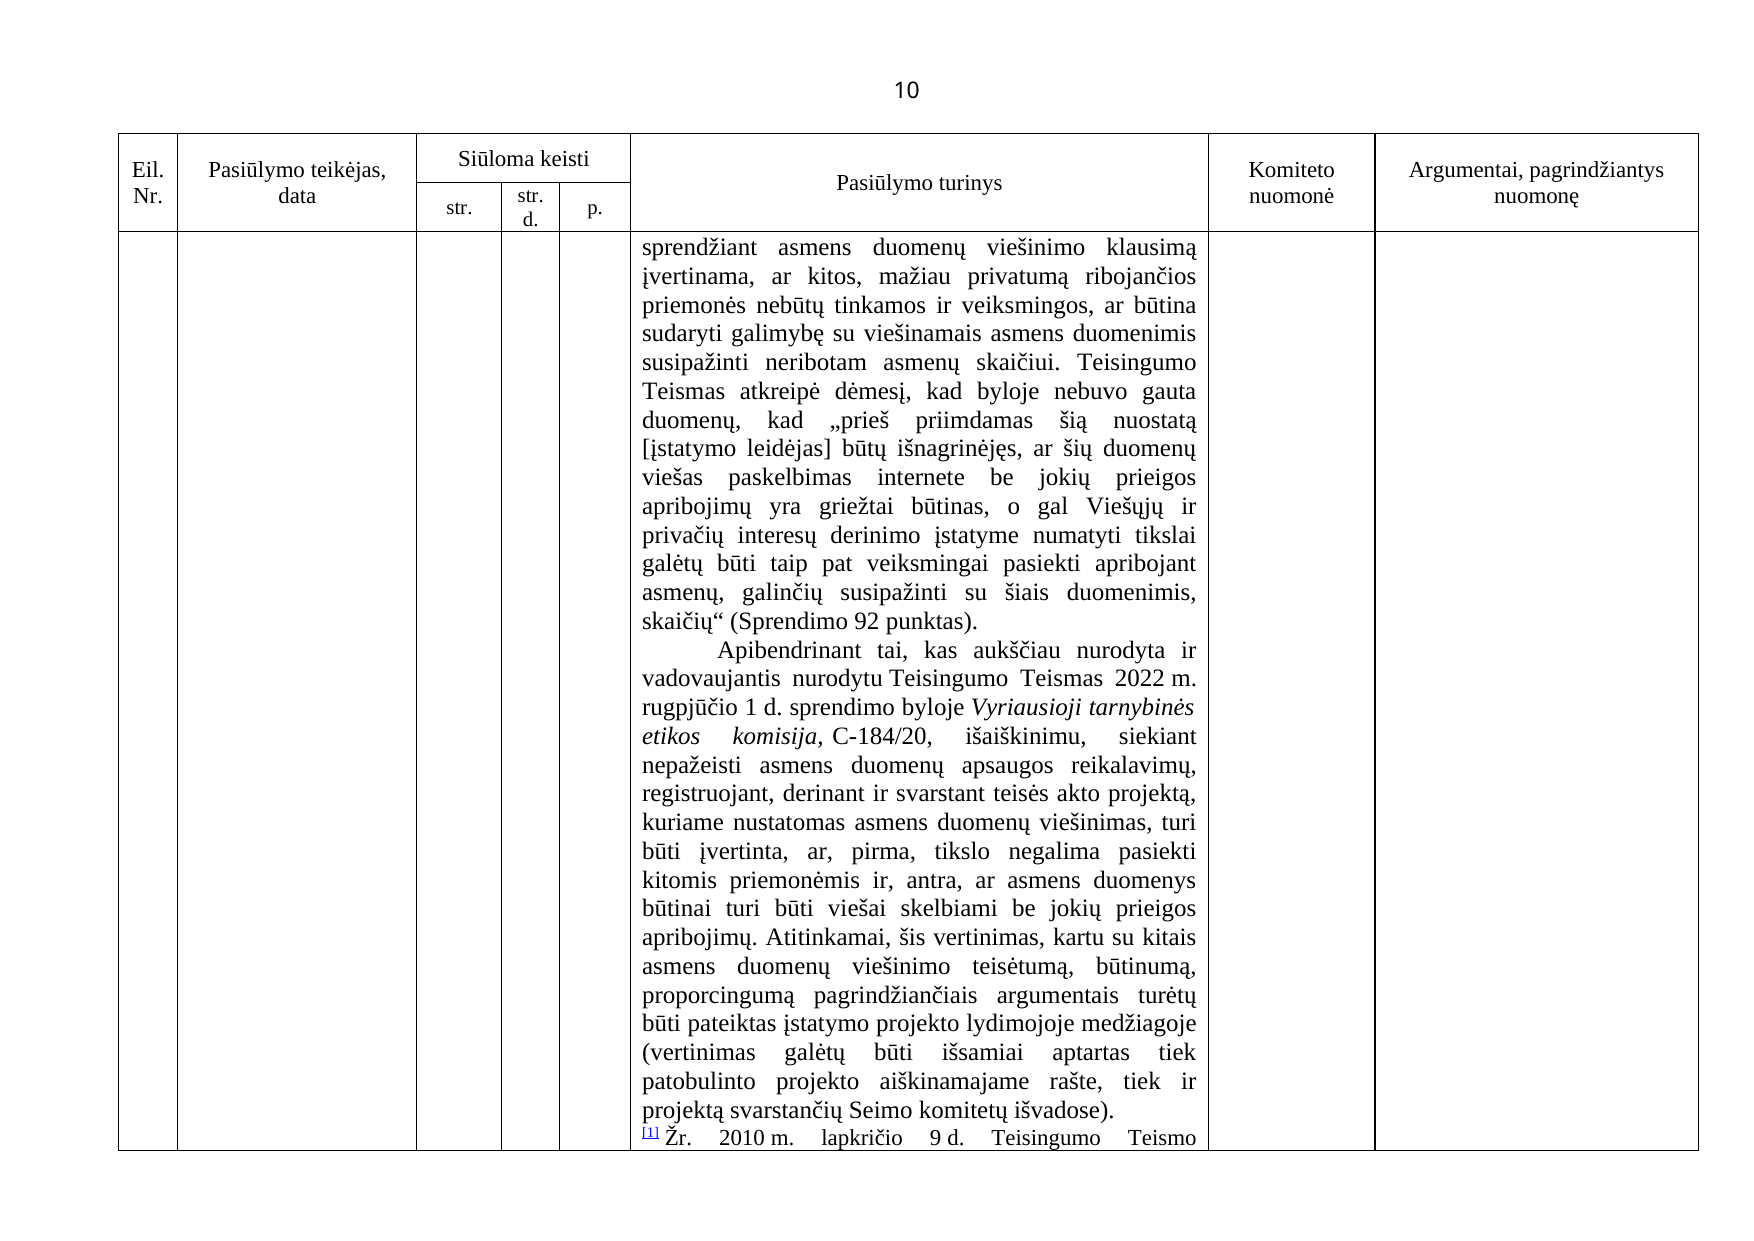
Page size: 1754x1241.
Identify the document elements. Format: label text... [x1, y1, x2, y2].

table_cell [417, 232, 501, 1150]
table_header Komiteto nuomonė [1209, 134, 1374, 231]
table_cell [1209, 232, 1374, 1150]
table_cell [502, 232, 559, 1150]
table_header Siūloma keisti [417, 134, 630, 182]
table_cell str. [417, 183, 501, 231]
table_cell [560, 232, 630, 1150]
table_cell Kaip yra pažymėjęs Europos Sąjungos Teisingumo Teismas , teisė į asmens duomenų apsaugą nėra absoliuti ir turi būti vertinama atsižvelgiant į jos socialinį tikslą. Manytina, kad rinkėjai turi žinoti visą informaciją (kurią tvarko VRK) apie asmenis, nusprendusiais pasinaudoti pasyviąja teise įvairių rūšių rinkimuose ir tik šiems asmenims tapus kandidatais, apie juos informacija tampa vieša. [1376, 232, 1698, 1150]
table_header Eil. Nr. [119, 134, 177, 231]
table_cell str. d. [502, 183, 559, 231]
table_header Argumentai, pagrindžiantys nuomonę [1376, 134, 1698, 231]
table_cell [178, 232, 416, 1150]
table_cell [119, 232, 177, 1150]
table_header Pasiūlymo teikėjas, data [178, 134, 416, 231]
table_header Pasiūlymo turinys [631, 134, 1208, 231]
table_cell p. [560, 183, 630, 231]
